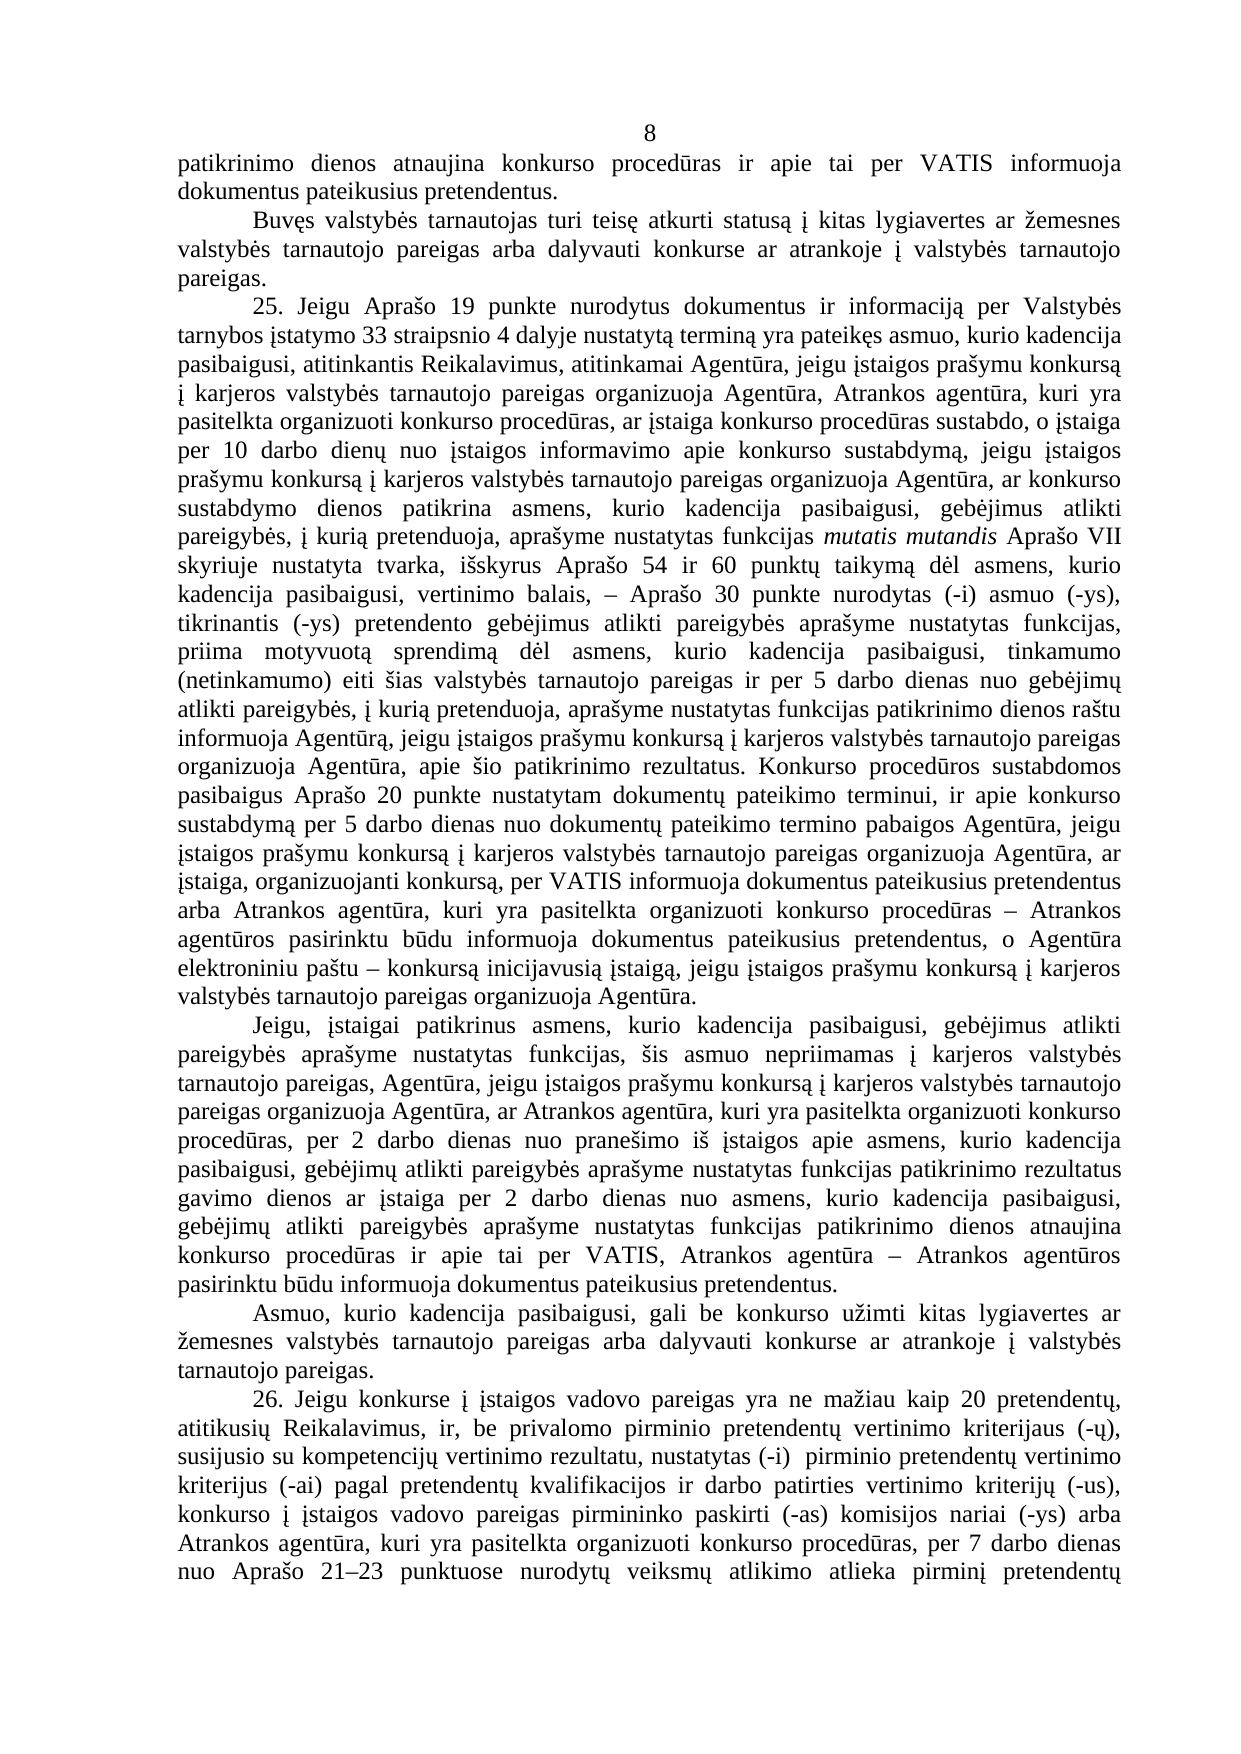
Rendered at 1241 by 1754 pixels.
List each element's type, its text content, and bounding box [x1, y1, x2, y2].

text Buvęs valstybės tarnautojas turi teisę atkurti statusą į kitas lygiavertes ar žemesnes valstybės tarnautojo pareigas arba dalyvauti konkurse ar atrankoje į valstybės tarnautojo pareigas. [177, 205, 1122, 291]
text Asmuo, kurio kadencija pasibaigusi, gali be konkurso užimti kitas lygiavertes ar žemesnes valstybės tarnautojo pareigas arba dalyvauti konkurse ar atrankoje į valstybės tarnautojo pareigas. [177, 1298, 1122, 1384]
text 26. Jeigu konkurse į įstaigos vadovo pareigas yra ne mažiau kaip 20 pretendentų, atitikusių Reikalavimus, ir, be privalomo pirminio pretendentų vertinimo kriterijaus (-ų), susijusio su kompetencijų vertinimo rezultatu, nustatytas (-i) pirminio pretendentų vertinimo kriterijus (-ai) pagal pretendentų kvalifikacijos ir darbo patirties vertinimo kriterijų (-us), konkurso į įstaigos vadovo pareigas pirmininko paskirti (-as) komisijos nariai (-ys) arba Atrankos agentūra, kuri yra pasitelkta organizuoti konkurso procedūras, per 7 darbo dienas nuo Aprašo 21–23 punktuose nurodytų veiksmų atlikimo atlieka pirminį pretendentų [177, 1384, 1122, 1585]
text patikrinimo dienos atnaujina konkurso procedūras ir apie tai per VATIS informuoja dokumentus pateikusius pretendentus. [177, 148, 1122, 205]
text Jeigu, įstaigai patikrinus asmens, kurio kadencija pasibaigusi, gebėjimus atlikti pareigybės aprašyme nustatytas funkcijas, šis asmuo nepriimamas į karjeros valstybės tarnautojo pareigas, Agentūra, jeigu įstaigos prašymu konkursą į karjeros valstybės tarnautojo pareigas organizuoja Agentūra, ar Atrankos agentūra, kuri yra pasitelkta organizuoti konkurso procedūras, per 2 darbo dienas nuo pranešimo iš įstaigos apie asmens, kurio kadencija pasibaigusi, gebėjimų atlikti pareigybės aprašyme nustatytas funkcijas patikrinimo rezultatus gavimo dienos ar įstaiga per 2 darbo dienas nuo asmens, kurio kadencija pasibaigusi, gebėjimų atlikti pareigybės aprašyme nustatytas funkcijas patikrinimo dienos atnaujina konkurso procedūras ir apie tai per VATIS, Atrankos agentūra – Atrankos agentūros pasirinktu būdu informuoja dokumentus pateikusius pretendentus. [177, 1010, 1122, 1298]
text 25. Jeigu Aprašo 19 punkte nurodytus dokumentus ir informaciją per Valstybės tarnybos įstatymo 33 straipsnio 4 dalyje nustatytą terminą yra pateikęs asmuo, kurio kadencija pasibaigusi, atitinkantis Reikalavimus, atitinkamai Agentūra, jeigu įstaigos prašymu konkursą į karjeros valstybės tarnautojo pareigas organizuoja Agentūra, Atrankos agentūra, kuri yra pasitelkta organizuoti konkurso procedūras, ar įstaiga konkurso procedūras sustabdo, o įstaiga per 10 darbo dienų nuo įstaigos informavimo apie konkurso sustabdymą, jeigu įstaigos prašymu konkursą į karjeros valstybės tarnautojo pareigas organizuoja Agentūra, ar konkurso sustabdymo dienos patikrina asmens, kurio kadencija pasibaigusi, gebėjimus atlikti pareigybės, į kurią pretenduoja, aprašyme nustatytas funkcijas mutatis mutandis Aprašo VII skyriuje nustatyta tvarka, išskyrus Aprašo 54 ir 60 punktų taikymą dėl asmens, kurio kadencija pasibaigusi, vertinimo balais, – Aprašo 30 punkte nurodytas (-i) asmuo (-ys), tikrinantis (-ys) pretendento gebėjimus atlikti pareigybės aprašyme nustatytas funkcijas, priima motyvuotą sprendimą dėl asmens, kurio kadencija pasibaigusi, tinkamumo (netinkamumo) eiti šias valstybės tarnautojo pareigas ir per 5 darbo dienas nuo gebėjimų atlikti pareigybės, į kurią pretenduoja, aprašyme nustatytas funkcijas patikrinimo dienos raštu informuoja Agentūrą, jeigu įstaigos prašymu konkursą į karjeros valstybės tarnautojo pareigas organizuoja Agentūra, apie šio patikrinimo rezultatus. Konkurso procedūros sustabdomos pasibaigus Aprašo 20 punkte nustatytam dokumentų pateikimo terminui, ir apie konkurso sustabdymą per 5 darbo dienas nuo dokumentų pateikimo termino pabaigos Agentūra, jeigu įstaigos prašymu konkursą į karjeros valstybės tarnautojo pareigas organizuoja Agentūra, ar įstaiga, organizuojanti konkursą, per VATIS informuoja dokumentus pateikusius pretendentus arba Atrankos agentūra, kuri yra pasitelkta organizuoti konkurso procedūras – Atrankos agentūros pasirinktu būdu informuoja dokumentus pateikusius pretendentus, o Agentūra elektroniniu paštu – konkursą inicijavusią įstaigą, jeigu įstaigos prašymu konkursą į karjeros valstybės tarnautojo pareigas organizuoja Agentūra. [177, 291, 1122, 1010]
